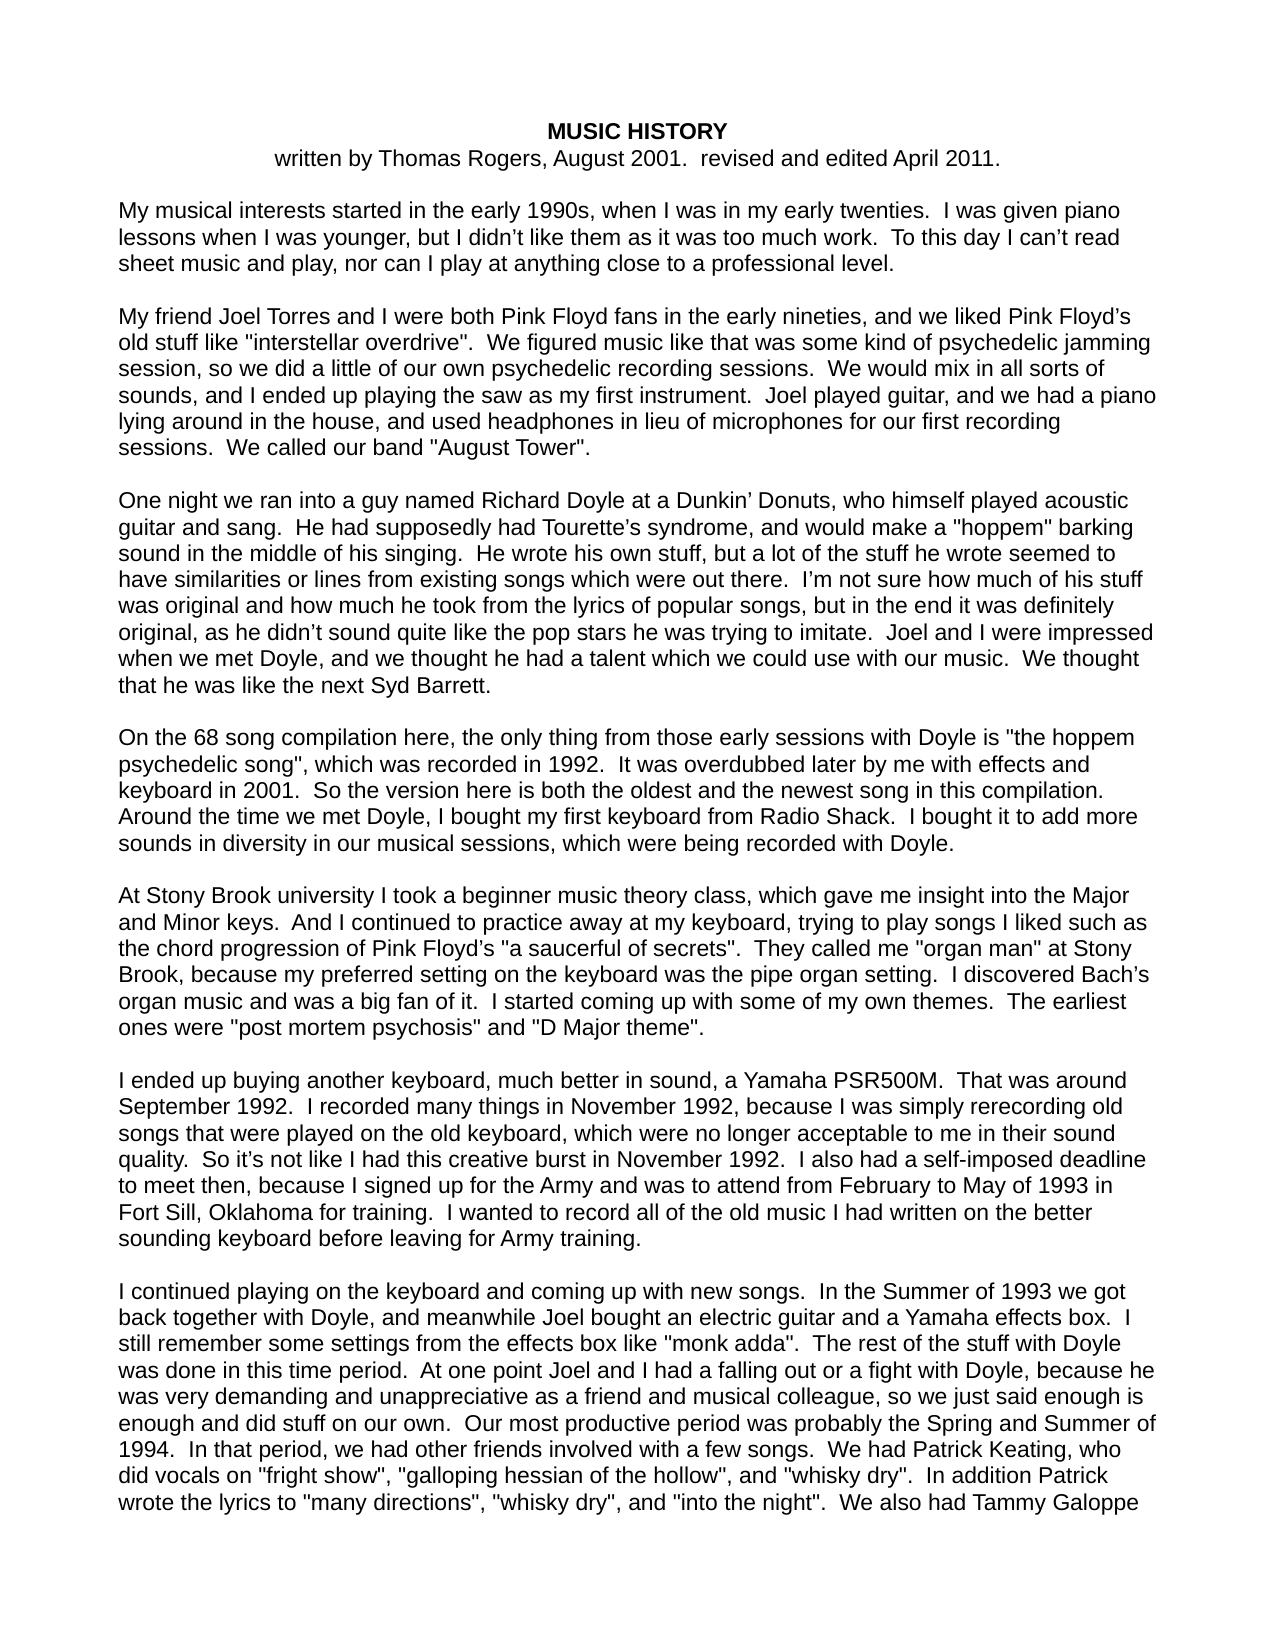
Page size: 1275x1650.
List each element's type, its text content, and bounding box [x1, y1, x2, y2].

text My musical interests started in the early 1990s, when I was in my early twenties. I was given piano lessons when I was younger, but I didn’t like them as it was too much work. To this day I can’t read sheet music and play, nor can I play at anything close to a professional level. [118, 197, 1157, 276]
text On the 68 song compilation here, the only thing from those early sessions with Doyle is "the hoppem psychedelic song", which was recorded in 1992. It was overdubbed later by me with effects and keyboard in 2001. So the version here is both the oldest and the newest song in this compilation. Around the time we met Doyle, I bought my first keyboard from Radio Shack. I bought it to add more sounds in diversity in our musical sessions, which were being recorded with Doyle. [118, 724, 1157, 856]
text At Stony Brook university I took a beginner music theory class, which gave me insight into the Major and Minor keys. And I continued to practice away at my keyboard, trying to play songs I liked such as the chord progression of Pink Floyd’s "a saucerful of secrets". They called me "organ man" at Stony Brook, because my preferred setting on the keyboard was the pipe organ setting. I discovered Bach’s organ music and was a big fan of it. I started coming up with some of my own themes. The earliest ones were "post mortem psychosis" and "D Major theme". [118, 882, 1157, 1041]
text I ended up buying another keyboard, much better in sound, a Yamaha PSR500M. That was around September 1992. I recorded many things in November 1992, because I was simply rerecording old songs that were played on the old keyboard, which were no longer acceptable to me in their sound quality. So it’s not like I had this creative burst in November 1992. I also had a self-imposed deadline to meet then, because I signed up for the Army and was to attend from February to May of 1993 in Fort Sill, Oklahoma for training. I wanted to record all of the old music I had written on the better sounding keyboard before leaving for Army training. [118, 1067, 1157, 1251]
text One night we ran into a guy named Richard Doyle at a Dunkin’ Donuts, who himself played acoustic guitar and sang. He had supposedly had Tourette’s syndrome, and would make a "hoppem" barking sound in the middle of his singing. He wrote his own stuff, but a lot of the stuff he wrote seemed to have similarities or lines from existing songs which were out there. I’m not sure how much of his stuff was original and how much he took from the lyrics of popular songs, but in the end it was definitely original, as he didn’t sound quite like the pop stars he was trying to imitate. Joel and I were impressed when we met Doyle, and we thought he had a talent which we could use with our music. We thought that he was like the next Syd Barrett. [118, 487, 1157, 698]
text My friend Joel Torres and I were both Pink Floyd fans in the early nineties, and we liked Pink Floyd’s old stuff like "interstellar overdrive". We figured music like that was some kind of psychedelic jamming session, so we did a little of our own psychedelic recording sessions. We would mix in all sorts of sounds, and I ended up playing the saw as my first instrument. Joel played guitar, and we had a piano lying around in the house, and used headphones in lieu of microphones for our first recording sessions. We called our band "August Tower". [118, 303, 1157, 487]
text written by Thomas Rogers, August 2001. revised and edited April 2011. [118, 144, 1157, 171]
text I continued playing on the keyboard and coming up with new songs. In the Summer of 1993 we got back together with Doyle, and meanwhile Joel bought an electric guitar and a Yamaha effects box. I still remember some settings from the effects box like "monk adda". The rest of the stuff with Doyle was done in this time period. At one point Joel and I had a falling out or a fight with Doyle, because he was very demanding and unappreciative as a friend and musical colleague, so we just said enough is enough and did stuff on our own. Our most productive period was probably the Spring and Summer of 1994. In that period, we had other friends involved with a few songs. We had Patrick Keating, who did vocals on "fright show", "galloping hessian of the hollow", and "whisky dry". In addition Patrick wrote the lyrics to "many directions", "whisky dry", and "into the night". We also had Tammy Galoppe [118, 1278, 1157, 1515]
text MUSIC HISTORY [118, 118, 1157, 144]
